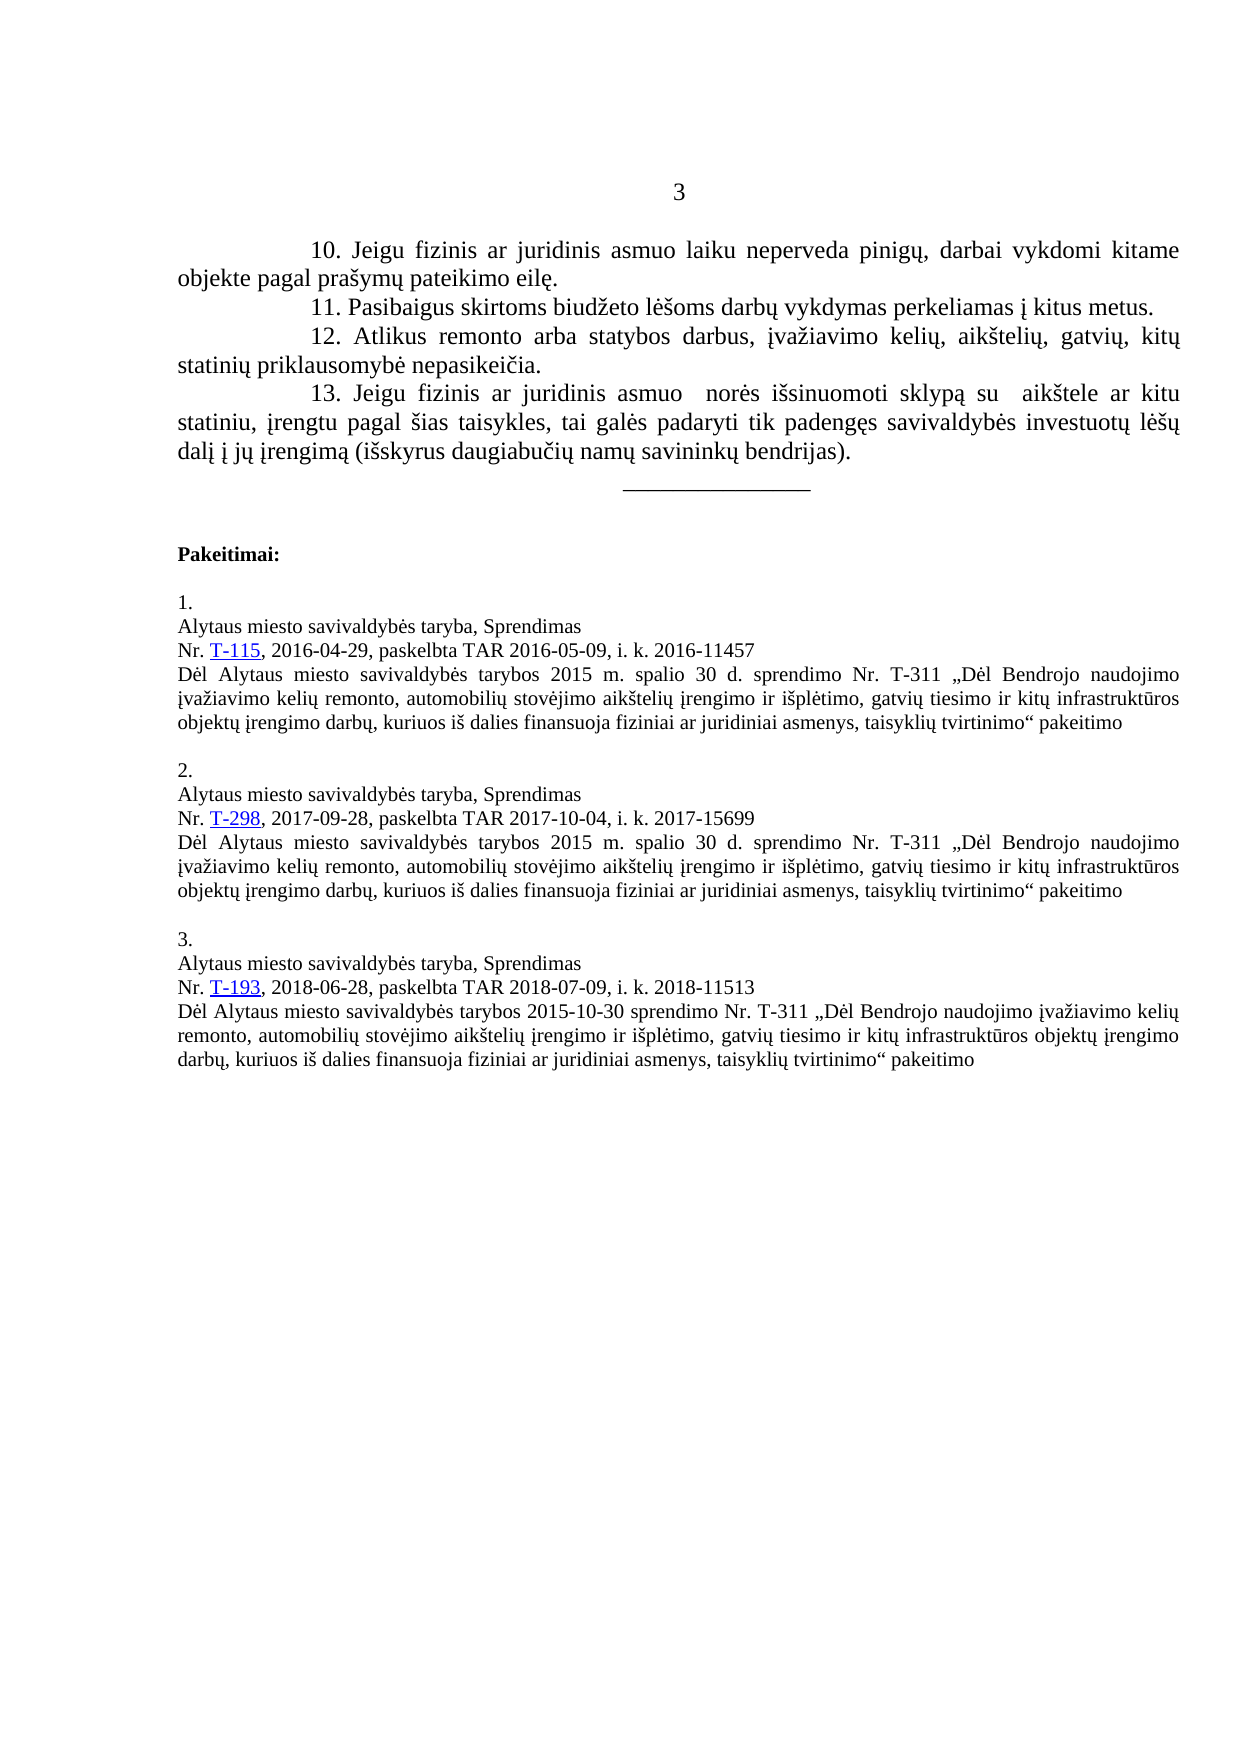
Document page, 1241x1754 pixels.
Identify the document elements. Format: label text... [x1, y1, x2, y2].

text Alytaus miesto savivaldybės taryba, Sprendimas [177, 614, 1181, 638]
text 13. Jeigu fizinis ar juridinis asmuo norės išsinuomoti sklypą su aikštele ar kitu statiniu, įrengtu pagal šias taisykles, tai galės padaryti tik padengęs savivaldybės investuotų lėšų dalį į jų įrengimą (išskyrus daugiabučių namų savininkų bendrijas). [177, 378, 1181, 465]
text Pakeitimai: [177, 542, 1181, 566]
text Dėl Alytaus miesto savivaldybės tarybos 2015 m. spalio 30 d. sprendimo Nr. T-311 „Dėl Bendrojo naudojimo įvažiavimo kelių remonto, automobilių stovėjimo aikštelių įrengimo ir išplėtimo, gatvių tiesimo ir kitų infrastruktūros objektų įrengimo darbų, kuriuos iš dalies finansuoja fiziniai ar juridiniai asmenys, taisyklių tvirtinimo“ pakeitimo [177, 662, 1181, 734]
text _______________ [177, 465, 1181, 493]
text 3. [177, 927, 1181, 951]
text 11. Pasibaigus skirtoms biudžeto lėšoms darbų vykdymas perkeliamas į kitus metus. [177, 292, 1181, 321]
text 10. Jeigu fizinis ar juridinis asmuo laiku neperveda pinigų, darbai vykdomi kitame objekte pagal prašymų pateikimo eilę. [177, 235, 1181, 292]
text Dėl Alytaus miesto savivaldybės tarybos 2015-10-30 sprendimo Nr. T-311 „Dėl Bendrojo naudojimo įvažiavimo kelių remonto, automobilių stovėjimo aikštelių įrengimo ir išplėtimo, gatvių tiesimo ir kitų infrastruktūros objektų įrengimo darbų, kuriuos iš dalies finansuoja fiziniai ar juridiniai asmenys, taisyklių tvirtinimo“ pakeitimo [177, 999, 1181, 1071]
text Alytaus miesto savivaldybės taryba, Sprendimas [177, 782, 1181, 806]
text Nr. T-193, 2018-06-28, paskelbta TAR 2018-07-09, i. k. 2018-11513 [177, 975, 1181, 999]
text Alytaus miesto savivaldybės taryba, Sprendimas [177, 951, 1181, 975]
text 2. [177, 758, 1181, 782]
text Nr. T-115, 2016-04-29, paskelbta TAR 2016-05-09, i. k. 2016-11457 [177, 638, 1181, 662]
text Nr. T-298, 2017-09-28, paskelbta TAR 2017-10-04, i. k. 2017-15699 [177, 806, 1181, 830]
text Dėl Alytaus miesto savivaldybės tarybos 2015 m. spalio 30 d. sprendimo Nr. T-311 „Dėl Bendrojo naudojimo įvažiavimo kelių remonto, automobilių stovėjimo aikštelių įrengimo ir išplėtimo, gatvių tiesimo ir kitų infrastruktūros objektų įrengimo darbų, kuriuos iš dalies finansuoja fiziniai ar juridiniai asmenys, taisyklių tvirtinimo“ pakeitimo [177, 830, 1181, 902]
text 12. Atlikus remonto arba statybos darbus, įvažiavimo kelių, aikštelių, gatvių, kitų statinių priklausomybė nepasikeičia. [177, 321, 1181, 378]
text 1. [177, 590, 1181, 614]
